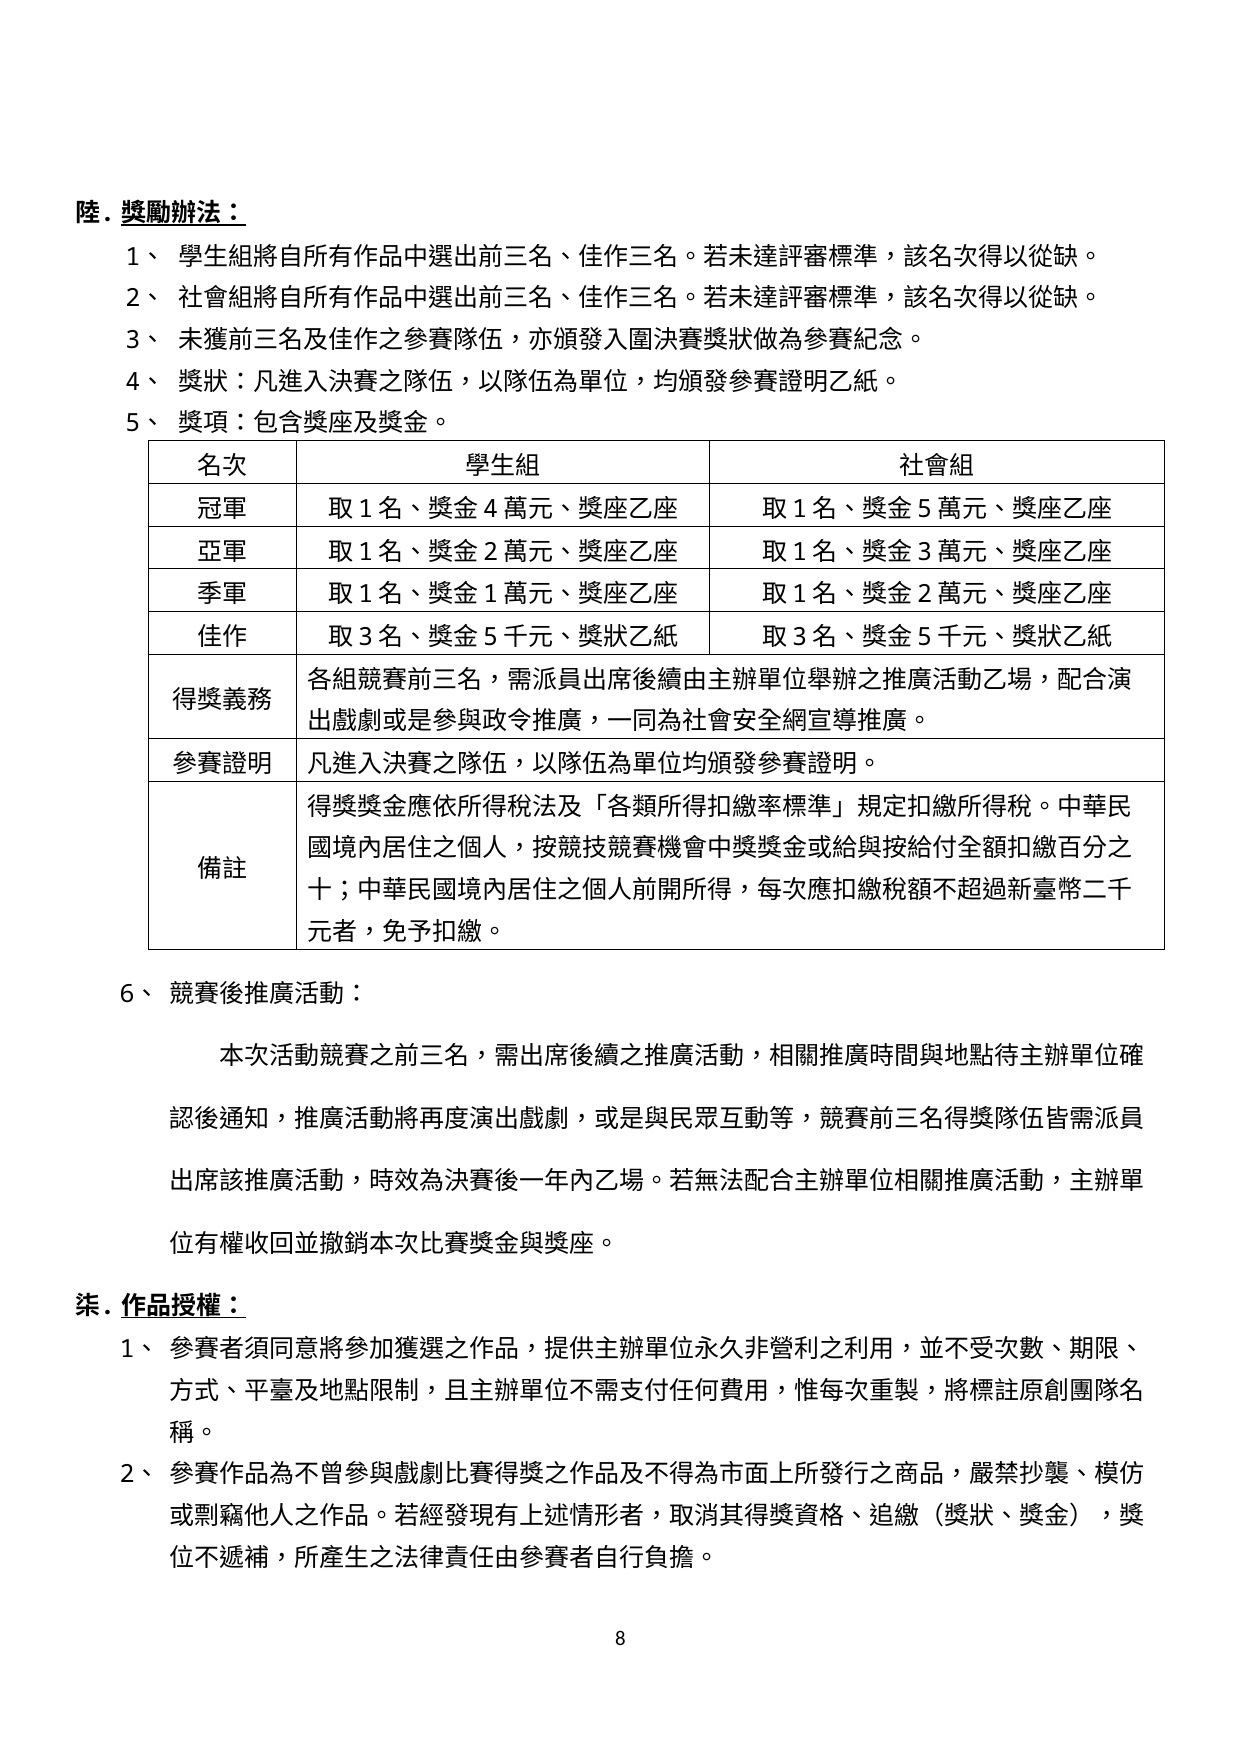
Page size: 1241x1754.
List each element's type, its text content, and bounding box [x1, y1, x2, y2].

table_cell 凡進入決賽之隊伍，以隊伍為單位均頒發參賽證明。 [297, 739, 1164, 781]
table_cell 備註 [149, 782, 296, 948]
list 社會組將自所有作品中選出前三名、佳作三名。若未達評審標準，該名次得以從缺。 [125, 273, 1165, 315]
list 學生組將自所有作品中選出前三名、佳作三名。若未達評審標準，該名次得以從缺。 [125, 232, 1165, 273]
table_cell 取1名、獎金2萬元、獎座乙座 [710, 569, 1164, 611]
list 未獲前三名及佳作之參賽隊伍，亦頒發入圍決賽獎狀做為參賽紀念。 [125, 315, 1165, 357]
table_cell 各組競賽前三名，需派員出席後續由主辦單位舉辦之推廣活動乙場，配合演出戲劇或是參與政令推廣，一同為社會安全網宣導推廣。 [297, 655, 1164, 738]
table_cell 參賽證明 [149, 739, 296, 781]
list 參賽作品為不曾參與戲劇比賽得獎之作品及不得為市面上所發行之商品，嚴禁抄襲、模仿或剽竊他人之作品。若經發現有上述情形者，取消其得獎資格、追繳（獎狀、獎金），獎位不遞補，所產生之法律責任由參賽者自行負擔。 [119, 1449, 1165, 1574]
table_cell 取1名、獎金4萬元、獎座乙座 [297, 484, 709, 526]
list 作品授權： [75, 1262, 1165, 1324]
table_cell 得獎獎金應依所得稅法及「各類所得扣繳率標準」規定扣繳所得稅。中華民國境內居住之個人，按競技競賽機會中獎獎金或給與按給付全額扣繳百分之十；中華民國境內居住之個人前開所得，每次應扣繳稅額不超過新臺幣二千元者，免予扣繳。 [297, 782, 1164, 948]
table_cell 得獎義務 [149, 655, 296, 738]
table_cell 取1名、獎金3萬元、獎座乙座 [710, 527, 1164, 568]
table_header 學生組 [297, 441, 709, 483]
table_cell 冠軍 [149, 484, 296, 526]
table_header 名次 [149, 441, 296, 483]
table_cell 取3名、獎金5千元、獎狀乙紙 [297, 612, 709, 654]
table_cell 取1名、獎金1萬元、獎座乙座 [297, 569, 709, 611]
table_cell 取1名、獎金2萬元、獎座乙座 [297, 527, 709, 568]
list 參賽者須同意將參加獲選之作品，提供主辦單位永久非營利之利用，並不受次數、期限、方式、平臺及地點限制，且主辦單位不需支付任何費用，惟每次重製，將標註原創團隊名稱。 [119, 1324, 1165, 1449]
table_cell 佳作 [149, 612, 296, 654]
list 獎勵辦法： [75, 169, 1165, 232]
table_cell 取3名、獎金5千元、獎狀乙紙 [710, 612, 1164, 654]
table_cell 取1名、獎金5萬元、獎座乙座 [710, 484, 1164, 526]
list 獎項：包含獎座及獎金。 [125, 398, 1165, 440]
table_cell 季軍 [149, 569, 296, 611]
list 競賽後推廣活動： 本次活動競賽之前三名，需出席後續之推廣活動，相關推廣時間與地點待主辦單位確認後通知，推廣活動將再度演出戲劇，或是與民眾互動等，競賽前三名得獎隊伍皆需派員出席該推廣活動，時效為決賽後一年內乙場。若無法配合主辦單位相關推廣活動，主辦單位有權收回並撤銷本次比賽獎金與獎座。 [119, 949, 1165, 1262]
list 獎狀：凡進入決賽之隊伍，以隊伍為單位，均頒發參賽證明乙紙。 [125, 357, 1165, 398]
table_cell 亞軍 [149, 527, 296, 568]
table_header 社會組 [710, 441, 1164, 483]
